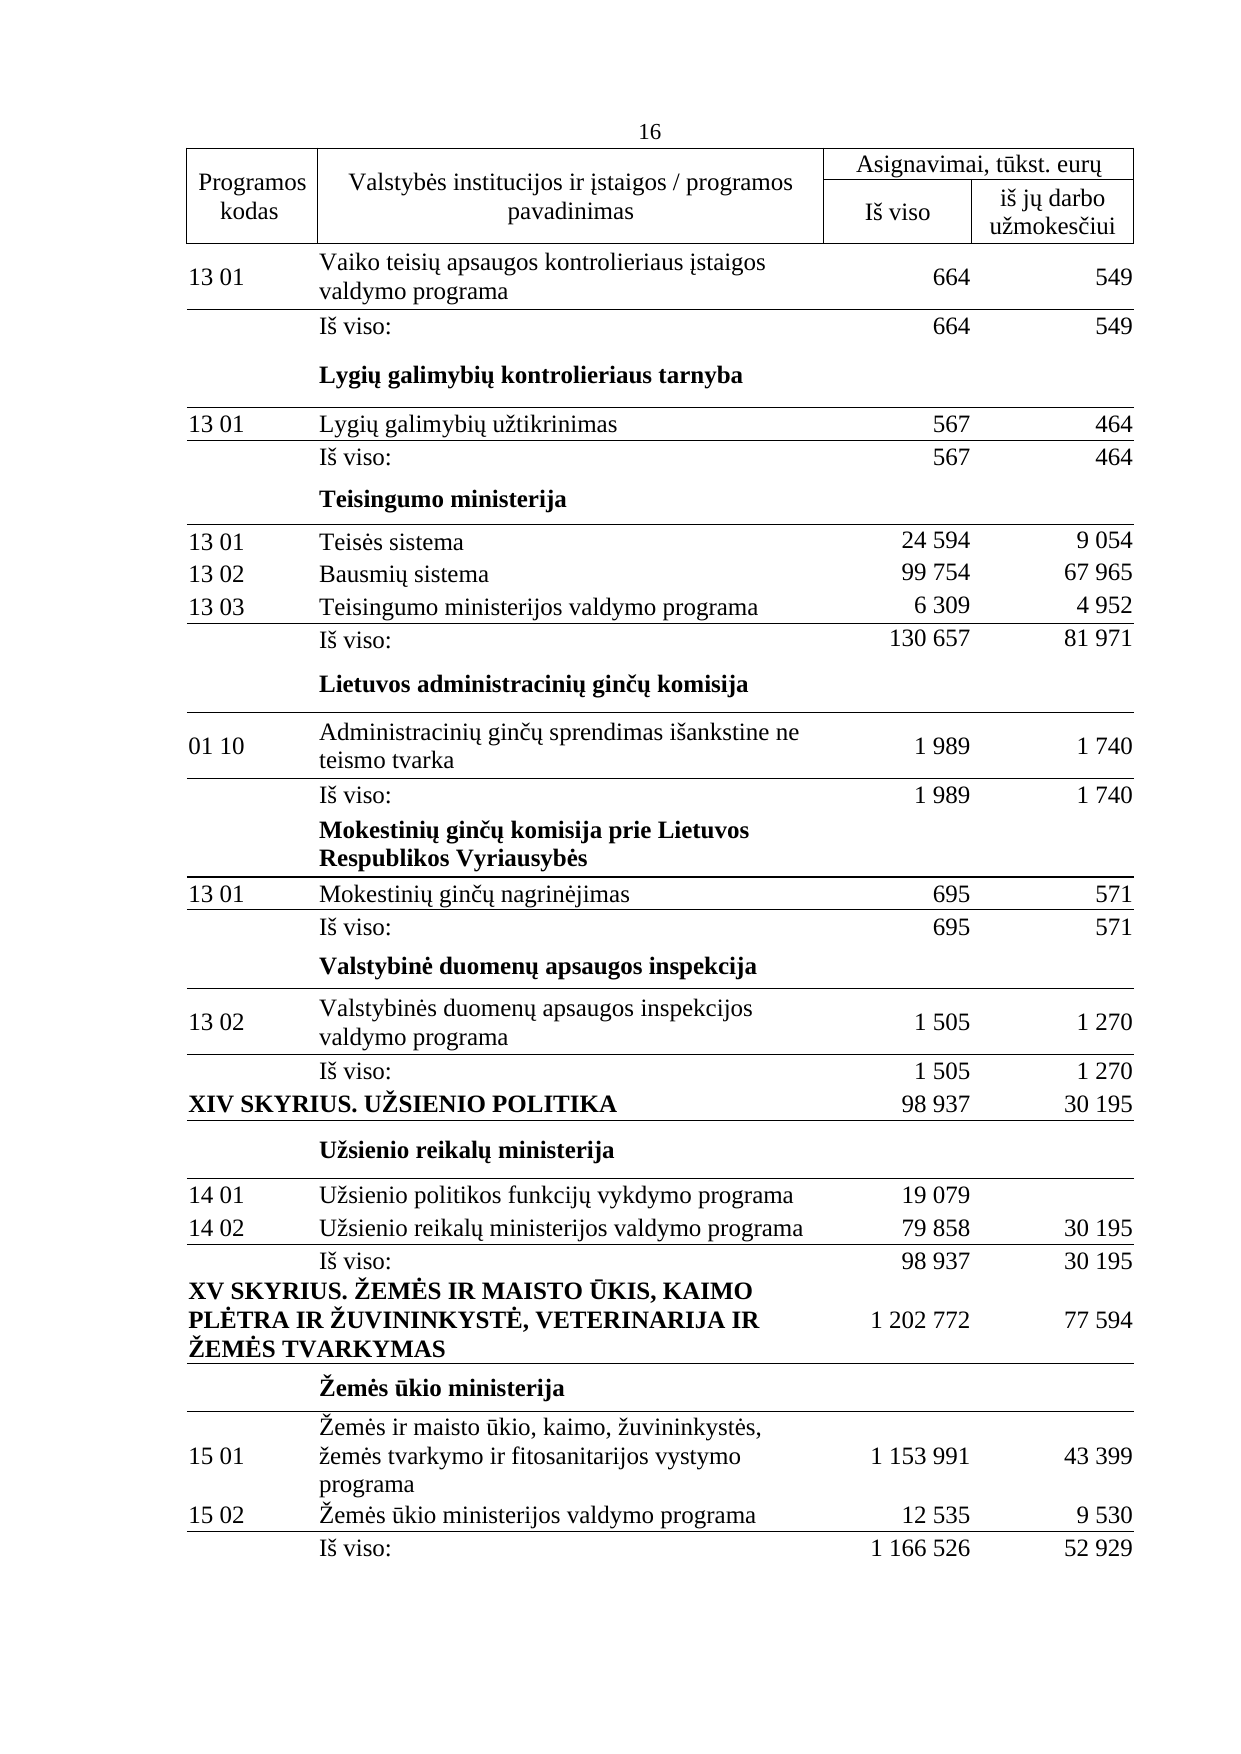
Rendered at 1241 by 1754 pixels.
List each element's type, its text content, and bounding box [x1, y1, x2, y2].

table_cell 19 079 [824, 1179, 971, 1211]
table_cell 13 02 [187, 989, 318, 1054]
table_cell [187, 1532, 318, 1564]
table_cell 1 270 [971, 989, 1134, 1054]
table_cell [187, 473, 318, 524]
table_cell 30 195 [971, 1245, 1134, 1276]
table_cell [187, 341, 318, 407]
table_cell 1 153 991 [824, 1412, 971, 1498]
table_cell [824, 341, 971, 407]
table_cell 13 03 [187, 590, 318, 622]
table_cell 1 505 [824, 989, 971, 1054]
table_cell [187, 811, 318, 876]
table_cell [187, 655, 318, 712]
table_cell Iš viso: [318, 310, 824, 341]
table_cell Teisingumo ministerija [318, 473, 824, 524]
table_cell 695 [824, 910, 971, 942]
table_cell 1 740 [971, 713, 1134, 778]
table_cell 1 989 [824, 713, 971, 778]
table_cell Užsienio politikos funkcijų vykdymo programa [318, 1179, 824, 1211]
table_cell XV SKYRIUS. ŽEMĖS IR MAISTO ŪKIS, KAIMO PLĖTRA IR ŽUVININKYSTĖ, VETERINARIJA IR ŽEMĖS TVARKYMAS [187, 1276, 824, 1362]
table_cell Teisės sistema [318, 525, 824, 557]
table_cell [971, 942, 1134, 988]
table_cell 01 10 [187, 713, 318, 778]
table_cell 67 965 [971, 557, 1134, 590]
table_cell Mokestinių ginčų nagrinėjimas [318, 878, 824, 909]
table_cell 664 [824, 244, 971, 308]
table_cell 1 989 [824, 779, 971, 811]
table_cell [824, 942, 971, 988]
table_cell Valstybinės duomenų apsaugos inspekcijos valdymo programa [318, 989, 824, 1054]
table_cell [824, 655, 971, 712]
table_cell 9 054 [971, 525, 1134, 557]
table_cell [187, 942, 318, 988]
table_cell XIV SKYRIUS. UŽSIENIO POLITIKA [187, 1087, 824, 1119]
table_cell 13 02 [187, 557, 318, 590]
table_cell 79 858 [824, 1211, 971, 1243]
table_cell 1 505 [824, 1055, 971, 1087]
table_cell Žemės ūkio ministerija [318, 1364, 824, 1411]
table_cell [187, 1121, 318, 1178]
table_cell Lygių galimybių kontrolieriaus tarnyba [318, 341, 824, 407]
table_cell 571 [971, 878, 1134, 909]
table_cell 81 971 [971, 624, 1134, 655]
table_cell [971, 655, 1134, 712]
table_cell [971, 1179, 1134, 1211]
table_cell 567 [824, 408, 971, 440]
table_header Programos kodas [187, 149, 317, 243]
table_cell Iš viso: [318, 910, 824, 942]
table_cell Iš viso [824, 180, 971, 243]
table_cell Valstybinė duomenų apsaugos inspekcija [318, 942, 824, 988]
table_cell Administracinių ginčų sprendimas išankstine ne teismo tvarka [318, 713, 824, 778]
table_cell [187, 779, 318, 811]
table_cell [971, 1364, 1134, 1411]
table_cell 43 399 [971, 1412, 1134, 1498]
table_cell 12 535 [824, 1498, 971, 1531]
table_cell 664 [824, 310, 971, 341]
table_cell Užsienio reikalų ministerijos valdymo programa [318, 1211, 824, 1243]
table_cell iš jų darbo užmokesčiui [972, 180, 1133, 243]
table_cell 571 [971, 910, 1134, 942]
table_cell Iš viso: [318, 1245, 824, 1276]
table_cell Vaiko teisių apsaugos kontrolieriaus įstaigos valdymo programa [318, 244, 824, 308]
table_cell 13 01 [187, 244, 318, 308]
table_cell 13 01 [187, 408, 318, 440]
table_cell [187, 441, 318, 473]
table_cell 6 309 [824, 590, 971, 622]
table_cell 130 657 [824, 624, 971, 655]
table_cell [187, 310, 318, 341]
table_cell Lietuvos administracinių ginčų komisija [318, 655, 824, 712]
table_cell 98 937 [824, 1245, 971, 1276]
table_cell [187, 624, 318, 655]
table_cell [971, 811, 1134, 876]
table_header Asignavimai, tūkst. eurų [824, 149, 1133, 179]
table_cell Žemės ir maisto ūkio, kaimo, žuvininkystės, žemės tvarkymo ir fitosanitarijos vystymo programa [318, 1412, 824, 1498]
table_cell 52 929 [971, 1532, 1134, 1564]
table_cell 13 01 [187, 878, 318, 909]
table_cell [824, 811, 971, 876]
table_cell [824, 1121, 971, 1178]
table_cell [187, 910, 318, 942]
table_cell [971, 341, 1134, 407]
table_cell 4 952 [971, 590, 1134, 622]
table_cell 30 195 [971, 1087, 1134, 1119]
table_cell 24 594 [824, 525, 971, 557]
table_cell Lygių galimybių užtikrinimas [318, 408, 824, 440]
table_cell [824, 473, 971, 524]
table_cell Žemės ūkio ministerijos valdymo programa [318, 1498, 824, 1531]
table_cell [187, 1364, 318, 1411]
table_cell 15 02 [187, 1498, 318, 1531]
table_cell 1 270 [971, 1055, 1134, 1087]
table_cell 14 01 [187, 1179, 318, 1211]
table_cell [187, 1245, 318, 1276]
table_cell [824, 1364, 971, 1411]
table_cell Mokestinių ginčų komisija prie Lietuvos Respublikos Vyriausybės [318, 811, 824, 876]
table_cell [971, 1121, 1134, 1178]
table_cell Iš viso: [318, 1055, 824, 1087]
table_cell [187, 1055, 318, 1087]
table_cell 549 [971, 244, 1134, 308]
table_cell Bausmių sistema [318, 557, 824, 590]
table_cell 9 530 [971, 1498, 1134, 1531]
table_cell 549 [971, 310, 1134, 341]
table_cell 567 [824, 441, 971, 473]
table_cell 464 [971, 441, 1134, 473]
table_cell 1 202 772 [824, 1276, 971, 1362]
table_cell 77 594 [971, 1276, 1134, 1362]
table_cell Iš viso: [318, 624, 824, 655]
table_cell Iš viso: [318, 779, 824, 811]
table_cell 99 754 [824, 557, 971, 590]
table_cell Teisingumo ministerijos valdymo programa [318, 590, 824, 622]
table_cell 13 01 [187, 525, 318, 557]
table_cell 464 [971, 408, 1134, 440]
table_cell 14 02 [187, 1211, 318, 1243]
table_cell [971, 473, 1134, 524]
table_cell 695 [824, 878, 971, 909]
table_cell 30 195 [971, 1211, 1134, 1243]
table_cell 1 166 526 [824, 1532, 971, 1564]
table_cell 98 937 [824, 1087, 971, 1119]
table_cell Iš viso: [318, 1532, 824, 1564]
table_cell 15 01 [187, 1412, 318, 1498]
table_cell Iš viso: [318, 441, 824, 473]
table_header Valstybės institucijos ir įstaigos / programos pavadinimas [318, 149, 823, 243]
table_cell 1 740 [971, 779, 1134, 811]
table_cell Užsienio reikalų ministerija [318, 1121, 824, 1178]
